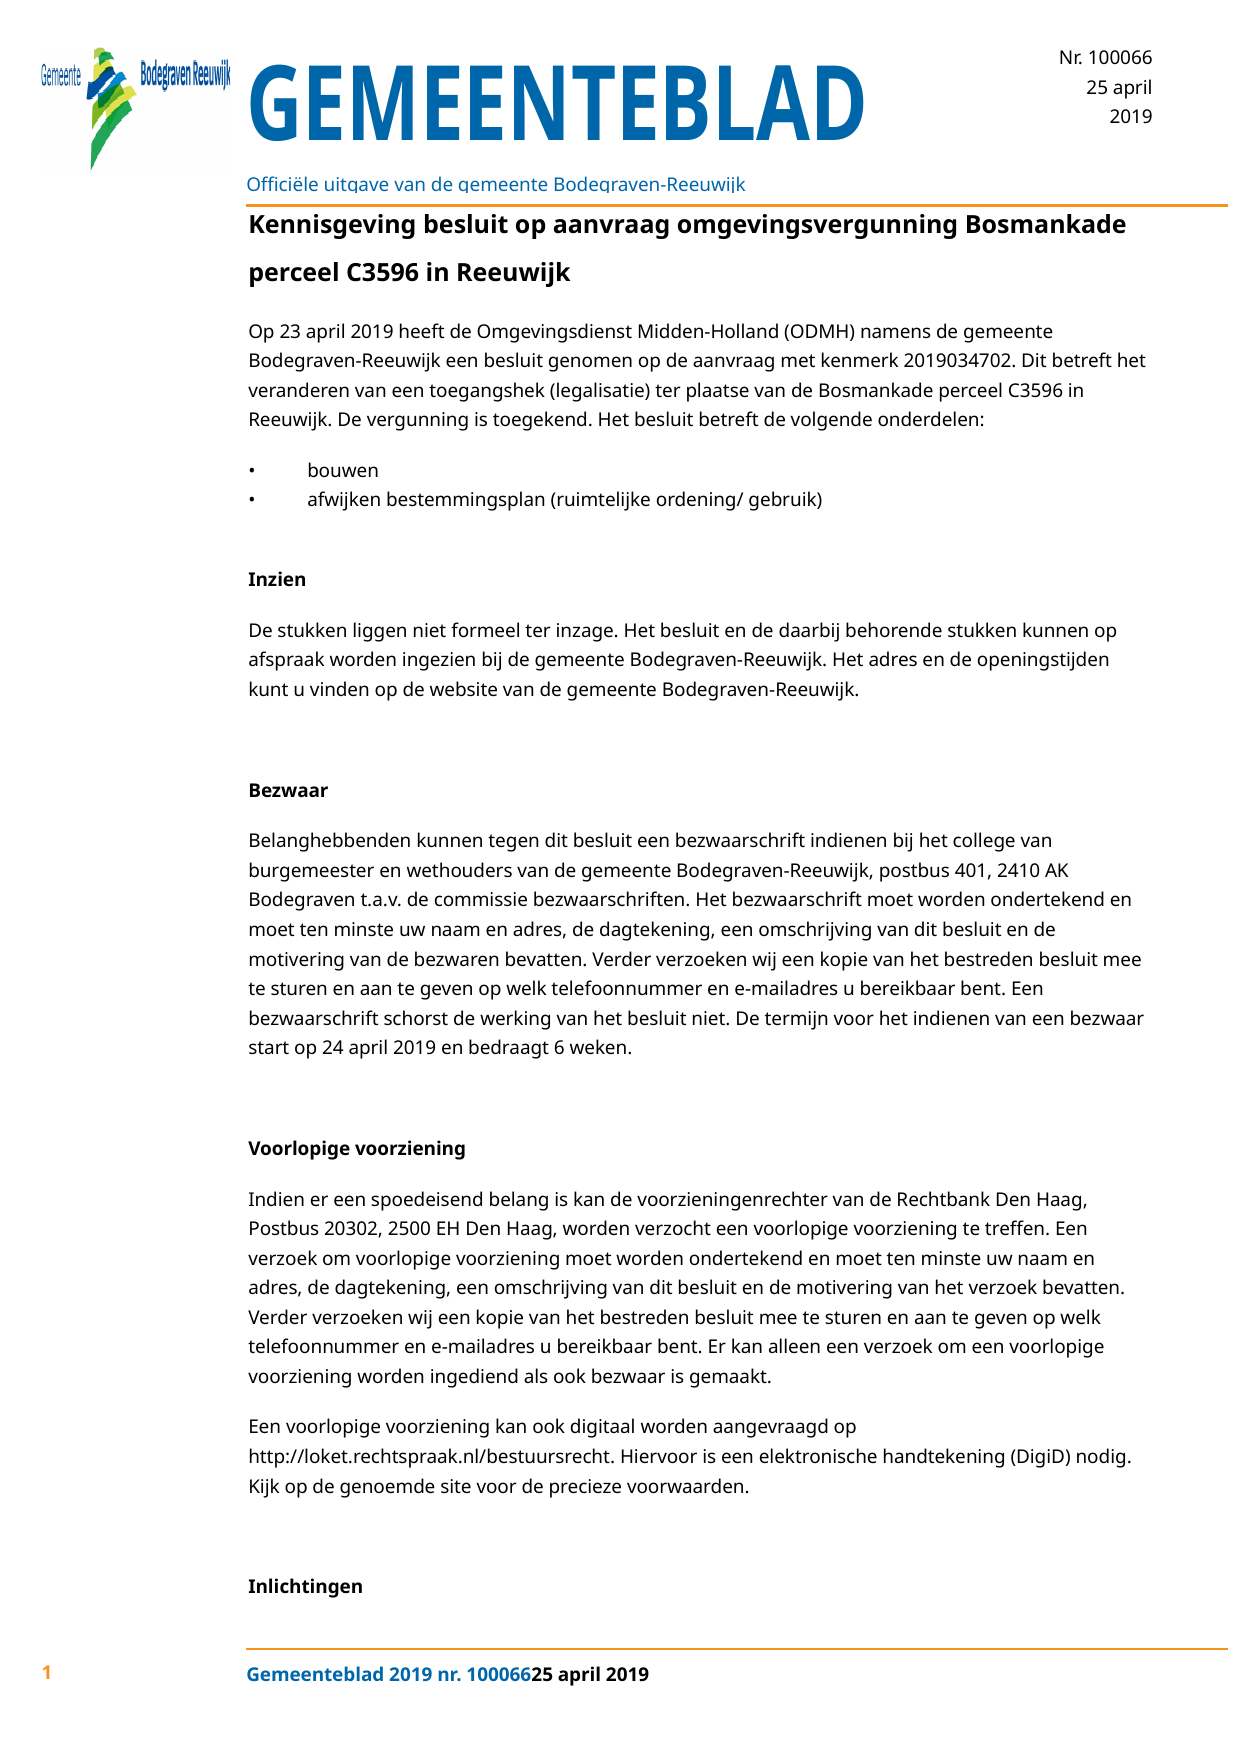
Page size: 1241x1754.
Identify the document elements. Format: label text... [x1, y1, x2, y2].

text De stukken liggen niet formeel ter inzage. Het besluit en de daarbij behorende stukken kunnen op afspraak worden ingezien bij de gemeente Bodegraven-Reeuwijk. Het adres en de openingstijden kunt u vinden op de website van de gemeente Bodegraven-Reeuwijk. [248, 617, 1152, 702]
list bouwen [248, 457, 1152, 483]
text Voorlopige voorziening [248, 1135, 1152, 1161]
text Op 23 april 2019 heeft de Omgevingsdienst Midden-Holland (ODMH) namens de gemeente Bodegraven-Reeuwijk een besluit genomen op de aanvraag met kenmerk 2019034702. Dit betreft het veranderen van een toegangshek (legalisatie) ter plaatse van de Bosmankade perceel C3596 in Reeuwijk. De vergunning is toegekend. Het besluit betreft de volgende onderdelen: [248, 318, 1152, 432]
text Een voorlopige voorziening kan ook digitaal worden aangevraagd op http://loket.rechtspraak.nl/bestuursrecht. Hiervoor is een elektronische handtekening (DigiD) nodig. Kijk op de genoemde site voor de precieze voorwaarden. [248, 1414, 1152, 1499]
text Kennisgeving besluit op aanvraag omgevingsvergunning Bosmankade perceel C3596 in Reeuwijk [248, 207, 1152, 288]
text Belanghebbenden kunnen tegen dit besluit een bezwaarschrift indienen bij het college van burgemeester en wethouders van de gemeente Bodegraven-Reeuwijk, postbus 401, 2410 AK Bodegraven t.a.v. de commissie bezwaarschriften. Het bezwaarschrift moet worden ondertekend en moet ten minste uw naam en adres, de dagtekening, een omschrijving van dit besluit en de motivering van de bezwaren bevatten. Verder verzoeken wij een kopie van het bestreden besluit mee te sturen en aan te geven op welk telefoonnummer en e-mailadres u bereikbaar bent. Een bezwaarschrift schorst de werking van het besluit niet. De termijn voor het indienen van een bezwaar start op 24 april 2019 en bedraagt 6 weken. [248, 827, 1152, 1060]
text Inzien [248, 567, 1152, 592]
picture [41, 47, 231, 172]
text Indien er een spoedeisend belang is kan de voorzieningenrechter van de Rechtbank Den Haag, Postbus 20302, 2500 EH Den Haag, worden verzocht een voorlopige voorziening te treffen. Een verzoek om voorlopige voorziening moet worden ondertekend en moet ten minste uw naam en adres, de dagtekening, een omschrijving van dit besluit en de motivering van het verzoek bevatten. Verder verzoeken wij een kopie van het bestreden besluit mee te sturen en aan te geven op welk telefoonnummer en e-mailadres u bereikbaar bent. Er kan alleen een verzoek om een voorlopige voorziening worden ingediend als ook bezwaar is gemaakt. [248, 1186, 1152, 1389]
text Bezwaar [248, 777, 1152, 803]
list afwijken bestemmingsplan (ruimtelijke ordening/ gebruik) [248, 487, 1152, 512]
text Inlichtingen [248, 1574, 1152, 1599]
